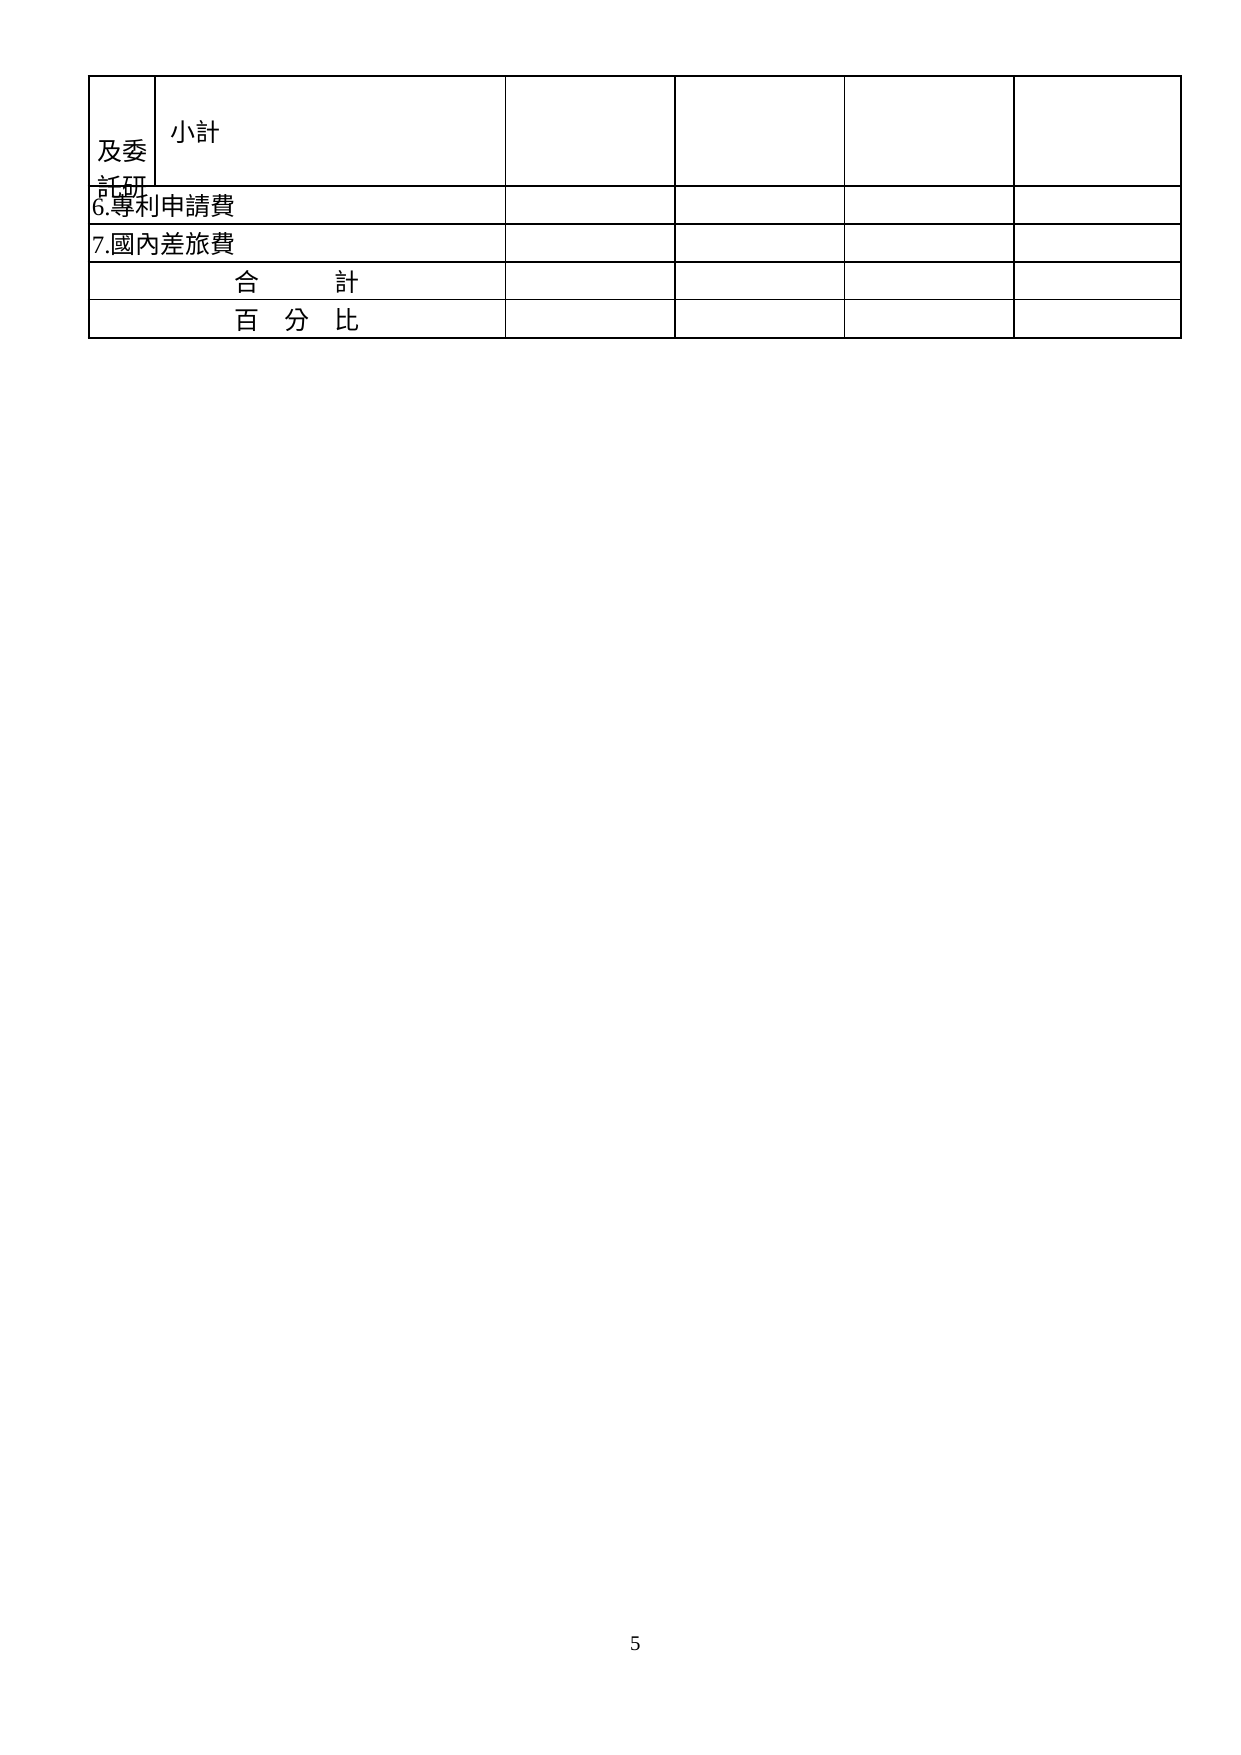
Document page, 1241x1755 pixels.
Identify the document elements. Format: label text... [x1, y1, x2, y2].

table_cell [506, 77, 674, 185]
table_cell 小計 [156, 77, 505, 185]
table_cell 7.國內差旅費 [90, 225, 505, 261]
table_cell [676, 300, 844, 337]
table_cell [1015, 263, 1180, 299]
table_cell [845, 77, 1013, 185]
table_cell [845, 300, 1013, 337]
table_cell [506, 263, 674, 299]
table_cell 5. 技術引進及委託研究費 [90, 77, 154, 185]
table_cell 6.專利申請費 [90, 187, 505, 223]
table_cell [506, 187, 674, 223]
table_cell 合 計 [90, 263, 505, 299]
table_cell [676, 263, 844, 299]
table_cell [1015, 300, 1180, 337]
table_cell [506, 300, 674, 337]
table_cell [1015, 225, 1180, 261]
table_cell [676, 77, 844, 185]
table_cell [1015, 187, 1180, 223]
table_cell [845, 187, 1013, 223]
table_cell 百 分 比 [90, 300, 505, 337]
table_cell [845, 263, 1013, 299]
table_cell [845, 225, 1013, 261]
table_cell [1015, 77, 1180, 185]
table_cell [676, 225, 844, 261]
table_cell [506, 225, 674, 261]
table_cell [676, 187, 844, 223]
